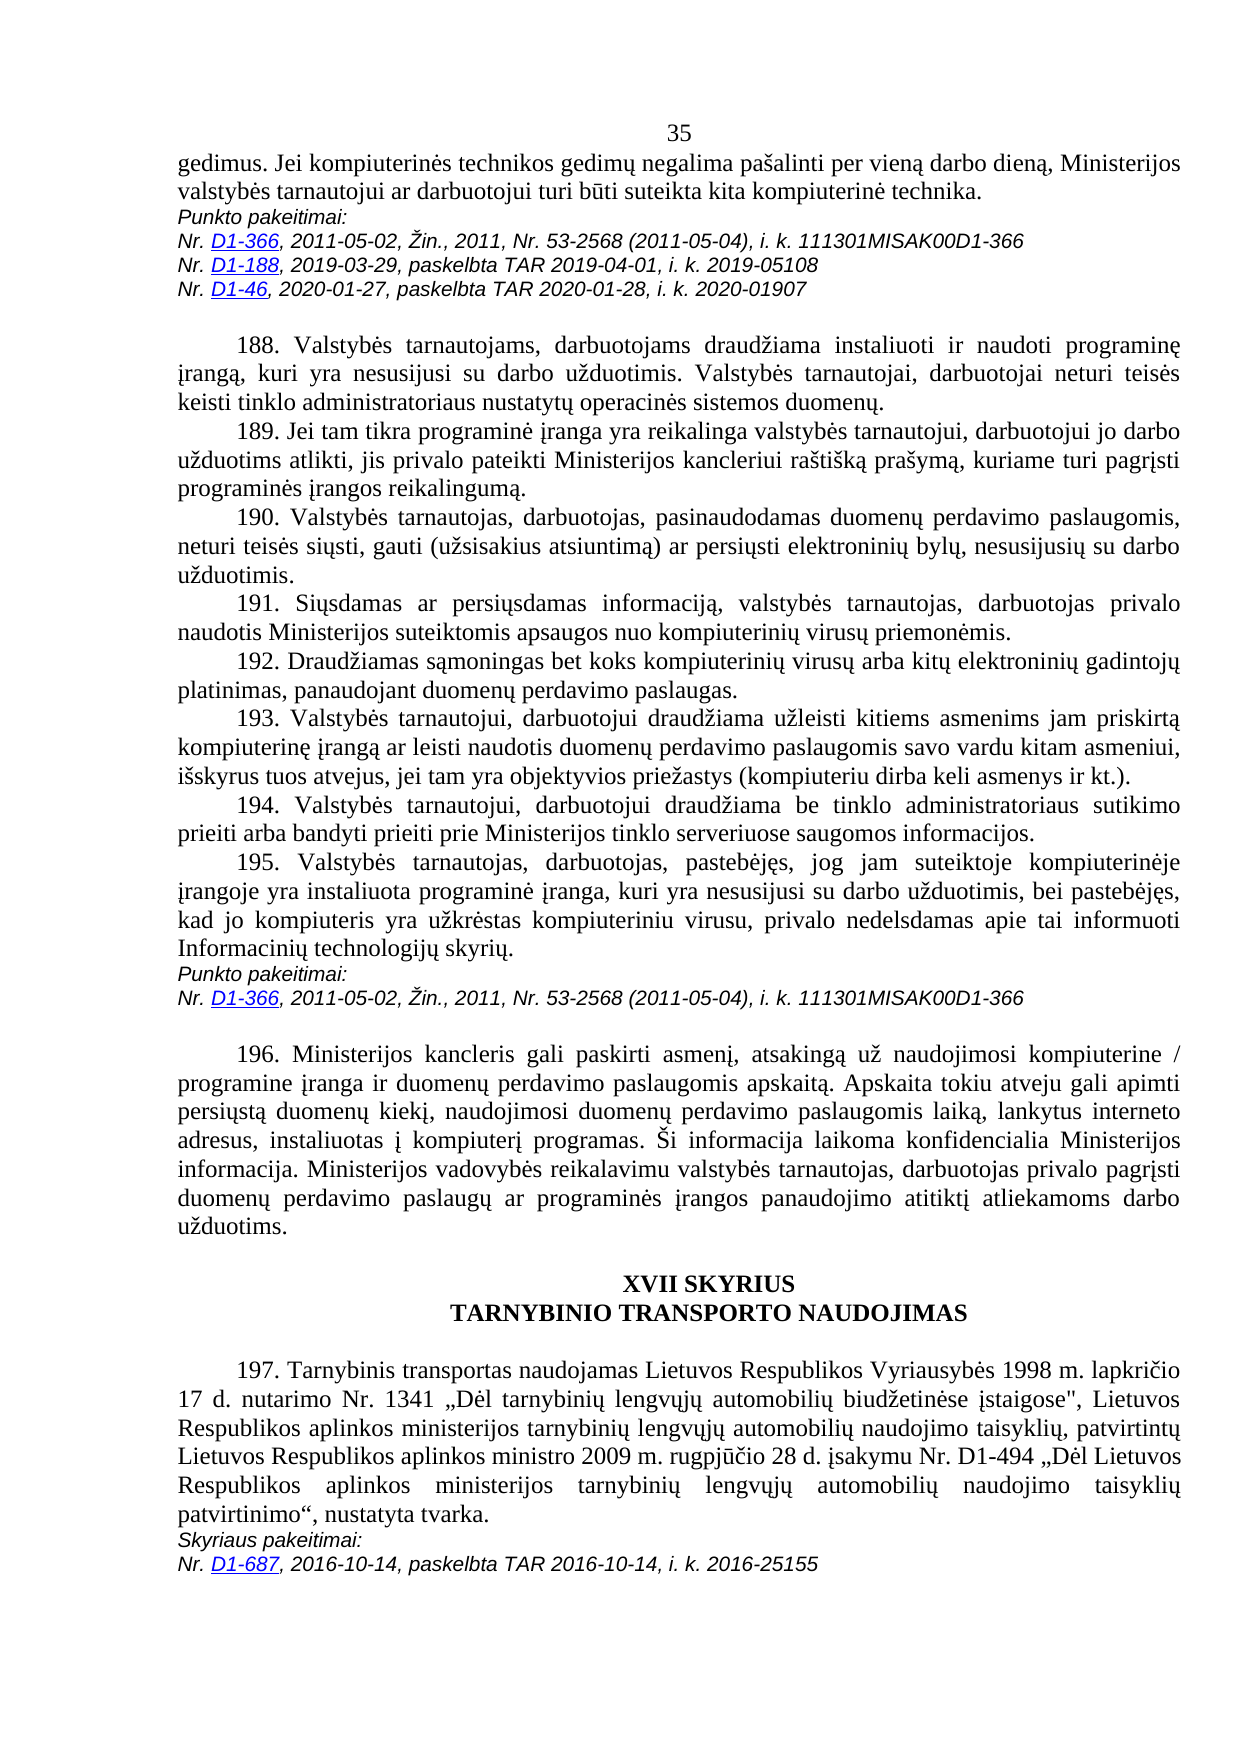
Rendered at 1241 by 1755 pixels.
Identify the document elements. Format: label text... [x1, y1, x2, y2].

text 189. Jei tam tikra programinė įranga yra reikalinga valstybės tarnautojui, darbuotojui jo darbo užduotims atlikti, jis privalo pateikti Ministerijos kancleriui raštišką prašymą, kuriame turi pagrįsti programinės įrangos reikalingumą. [177, 416, 1181, 502]
text 194. Valstybės tarnautojui, darbuotojui draudžiama be tinklo administratoriaus sutikimo prieiti arba bandyti prieiti prie Ministerijos tinklo serveriuose saugomos informacijos. [177, 790, 1181, 847]
text Nr. D1-687, 2016-10-14, paskelbta TAR 2016-10-14, i. k. 2016-25155 [177, 1552, 1181, 1576]
text 195. Valstybės tarnautojas, darbuotojas, pastebėjęs, jog jam suteiktoje kompiuterinėje įrangoje yra instaliuota programinė įranga, kuri yra nesusijusi su darbo užduotimis, bei pastebėjęs, kad jo kompiuteris yra užkrėstas kompiuteriniu virusu, privalo nedelsdamas apie tai informuoti Informacinių technologijų skyrių. [177, 847, 1181, 962]
text 191. Siųsdamas ar persiųsdamas informaciją, valstybės tarnautojas, darbuotojas privalo naudotis Ministerijos suteiktomis apsaugos nuo kompiuterinių virusų priemonėmis. [177, 588, 1181, 646]
text Nr. D1-366, 2011-05-02, Žin., 2011, Nr. 53-2568 (2011-05-04), i. k. 111301MISAK00D1-366 [177, 986, 1181, 1010]
text Nr. D1-366, 2011-05-02, Žin., 2011, Nr. 53-2568 (2011-05-04), i. k. 111301MISAK00D1-366 [177, 229, 1181, 253]
text Punkto pakeitimai: [177, 205, 1181, 229]
text Punkto pakeitimai: [177, 962, 1181, 986]
text TARNYBINIO TRANSPORTO NAUDOJIMAS [177, 1298, 1181, 1326]
text Nr. D1-46, 2020-01-27, paskelbta TAR 2020-01-28, i. k. 2020-01907 [177, 277, 1181, 301]
text 197. Tarnybinis transportas naudojamas Lietuvos Respublikos Vyriausybės 1998 m. lapkričio 17 d. nutarimo Nr. 1341 „Dėl tarnybinių lengvųjų automobilių biudžetinėse įstaigose", Lietuvos Respublikos aplinkos ministerijos tarnybinių lengvųjų automobilių naudojimo taisyklių, patvirtintų Lietuvos Respublikos aplinkos ministro 2009 m. rugpjūčio 28 d. įsakymu Nr. D1-494 „Dėl Lietuvos Respublikos aplinkos ministerijos tarnybinių lengvųjų automobilių naudojimo taisyklių patvirtinimo“, nustatyta tvarka. [177, 1355, 1181, 1528]
text 196. Ministerijos kancleris gali paskirti asmenį, atsakingą už naudojimosi kompiuterine / programine įranga ir duomenų perdavimo paslaugomis apskaitą. Apskaita tokiu atveju gali apimti persiųstą duomenų kiekį, naudojimosi duomenų perdavimo paslaugomis laiką, lankytus interneto adresus, instaliuotas į kompiuterį programas. Ši informacija laikoma konfidencialia Ministerijos informacija. Ministerijos vadovybės reikalavimu valstybės tarnautojas, darbuotojas privalo pagrįsti duomenų perdavimo paslaugų ar programinės įrangos panaudojimo atitiktį atliekamoms darbo užduotims. [177, 1039, 1181, 1240]
text 188. Valstybės tarnautojams, darbuotojams draudžiama instaliuoti ir naudoti programinę įrangą, kuri yra nesusijusi su darbo užduotimis. Valstybės tarnautojai, darbuotojai neturi teisės keisti tinklo administratoriaus nustatytų operacinės sistemos duomenų. [177, 330, 1181, 416]
text gedimus. Jei kompiuterinės technikos gedimų negalima pašalinti per vieną darbo dieną, Ministerijos valstybės tarnautojui ar darbuotojui turi būti suteikta kita kompiuterinė technika. [177, 148, 1181, 205]
text 193. Valstybės tarnautojui, darbuotojui draudžiama užleisti kitiems asmenims jam priskirtą kompiuterinę įrangą ar leisti naudotis duomenų perdavimo paslaugomis savo vardu kitam asmeniui, išskyrus tuos atvejus, jei tam yra objektyvios priežastys (kompiuteriu dirba keli asmenys ir kt.). [177, 703, 1181, 790]
text 190. Valstybės tarnautojas, darbuotojas, pasinaudodamas duomenų perdavimo paslaugomis, neturi teisės siųsti, gauti (užsisakius atsiuntimą) ar persiųsti elektroninių bylų, nesusijusių su darbo užduotimis. [177, 502, 1181, 588]
text XVII SKYRIUS [177, 1269, 1181, 1298]
text Skyriaus pakeitimai: [177, 1528, 1181, 1552]
text 192. Draudžiamas sąmoningas bet koks kompiuterinių virusų arba kitų elektroninių gadintojų platinimas, panaudojant duomenų perdavimo paslaugas. [177, 646, 1181, 703]
text Nr. D1-188, 2019-03-29, paskelbta TAR 2019-04-01, i. k. 2019-05108 [177, 253, 1181, 277]
